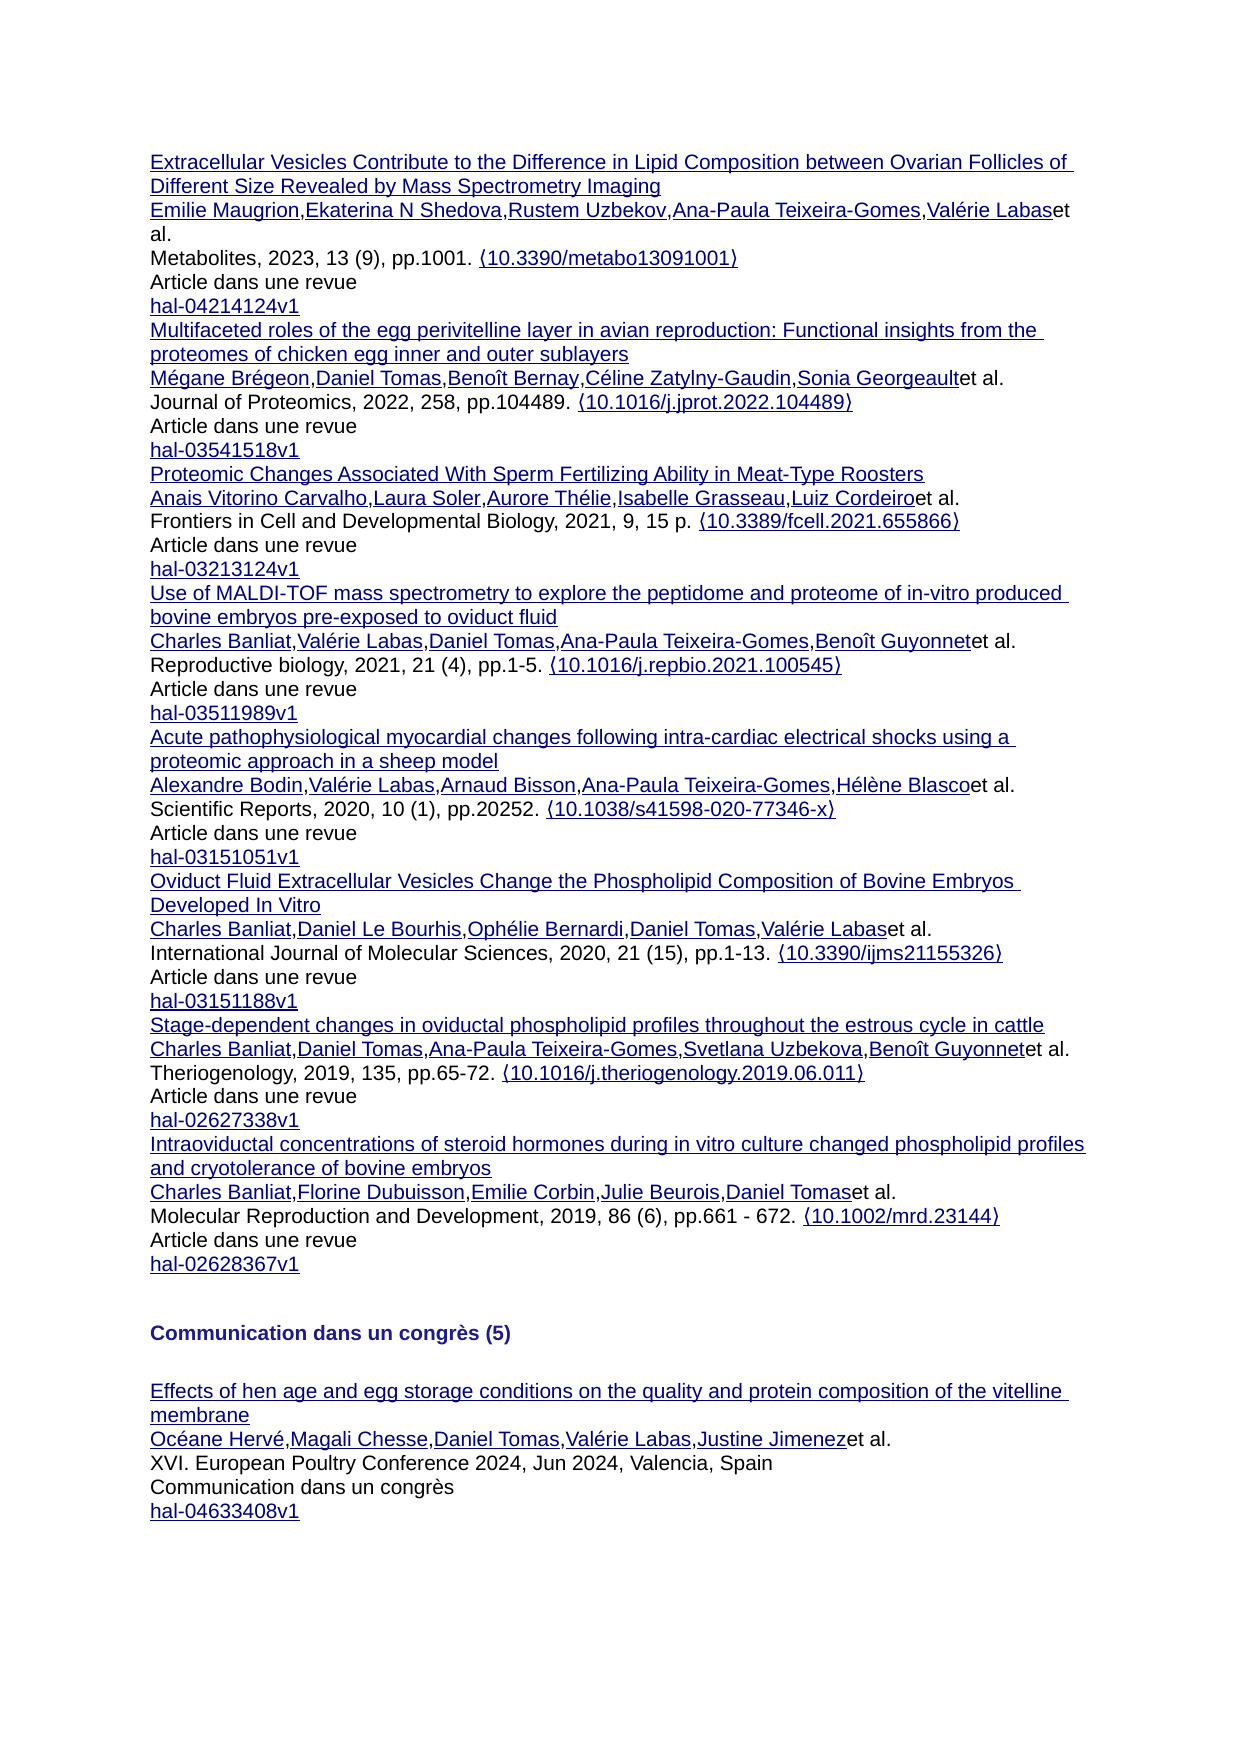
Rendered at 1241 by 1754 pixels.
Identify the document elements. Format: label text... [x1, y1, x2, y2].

table_cell Use of MALDI-TOF mass spectrometry to explore the peptidome and proteome of in-vitro produced bovine embryos pre-exposed to oviduct fluid Charles Banliat,Valérie Labas,Daniel Tomas,Ana-Paula Teixeira-Gomes,Benoît Guyonnetet al. Reproductive biology, 2021, 21 (4), pp.1-5. ⟨10.1016/j.repbio.2021.100545⟩ Article dans une revue hal-03511989v1 [150, 581, 1090, 725]
table_cell Acute pathophysiological myocardial changes following intra-cardiac electrical shocks using a proteomic approach in a sheep model Alexandre Bodin,Valérie Labas,Arnaud Bisson,Ana-Paula Teixeira-Gomes,Hélène Blascoet al. Scientific Reports, 2020, 10 (1), pp.20252. ⟨10.1038/s41598-020-77346-x⟩ Article dans une revue hal-03151051v1 [150, 725, 1090, 869]
table_cell Intraoviductal concentrations of steroid hormones during in vitro culture changed phospholipid profiles and cryotolerance of bovine embryos Charles Banliat,Florine Dubuisson,Emilie Corbin,Julie Beurois,Daniel Tomaset al. Molecular Reproduction and Development, 2019, 86 (6), pp.661 - 672. ⟨10.1002/mrd.23144⟩ Article dans une revue hal-02628367v1 [150, 1132, 1090, 1276]
table_cell Oviduct Fluid Extracellular Vesicles Change the Phospholipid Composition of Bovine Embryos Developed In Vitro Charles Banliat,Daniel Le Bourhis,Ophélie Bernardi,Daniel Tomas,Valérie Labaset al. International Journal of Molecular Sciences, 2020, 21 (15), pp.1-13. ⟨10.3390/ijms21155326⟩ Article dans une revue hal-03151188v1 [150, 869, 1090, 1012]
table_cell Proteomic Changes Associated With Sperm Fertilizing Ability in Meat-Type Roosters Anais Vitorino Carvalho,Laura Soler,Aurore Thélie,Isabelle Grasseau,Luiz Cordeiroet al. Frontiers in Cell and Developmental Biology, 2021, 9, 15 p. ⟨10.3389/fcell.2021.655866⟩ Article dans une revue hal-03213124v1 [150, 461, 1090, 581]
subtitle Communication dans un congrès (5) [150, 1321, 1090, 1345]
table_cell Stage-dependent changes in oviductal phospholipid profiles throughout the estrous cycle in cattle Charles Banliat,Daniel Tomas,Ana-Paula Teixeira-Gomes,Svetlana Uzbekova,Benoît Guyonnetet al. Theriogenology, 2019, 135, pp.65-72. ⟨10.1016/j.theriogenology.2019.06.011⟩ Article dans une revue hal-02627338v1 [150, 1013, 1090, 1132]
table_cell Multifaceted roles of the egg perivitelline layer in avian reproduction: Functional insights from the proteomes of chicken egg inner and outer sublayers Mégane Brégeon,Daniel Tomas,Benoît Bernay,Céline Zatylny-Gaudin,Sonia Georgeaultet al. Journal of Proteomics, 2022, 258, pp.104489. ⟨10.1016/j.jprot.2022.104489⟩ Article dans une revue hal-03541518v1 [150, 318, 1090, 461]
table_cell Extracellular Vesicles Contribute to the Difference in Lipid Composition between Ovarian Follicles of Different Size Revealed by Mass Spectrometry Imaging Emilie Maugrion,Ekaterina N Shedova,Rustem Uzbekov,Ana-Paula Teixeira-Gomes,Valérie Labaset al. Metabolites, 2023, 13 (9), pp.1001. ⟨10.3390/metabo13091001⟩ Article dans une revue hal-04214124v1 [150, 150, 1090, 318]
table_header Effects of hen age and egg storage conditions on the quality and protein composition of the vitelline membrane Océane Hervé,Magali Chesse,Daniel Tomas,Valérie Labas,Justine Jimenezet al. XVI. European Poultry Conference 2024, Jun 2024, Valencia, Spain Communication dans un congrès hal-04633408v1 [150, 1379, 1090, 1523]
